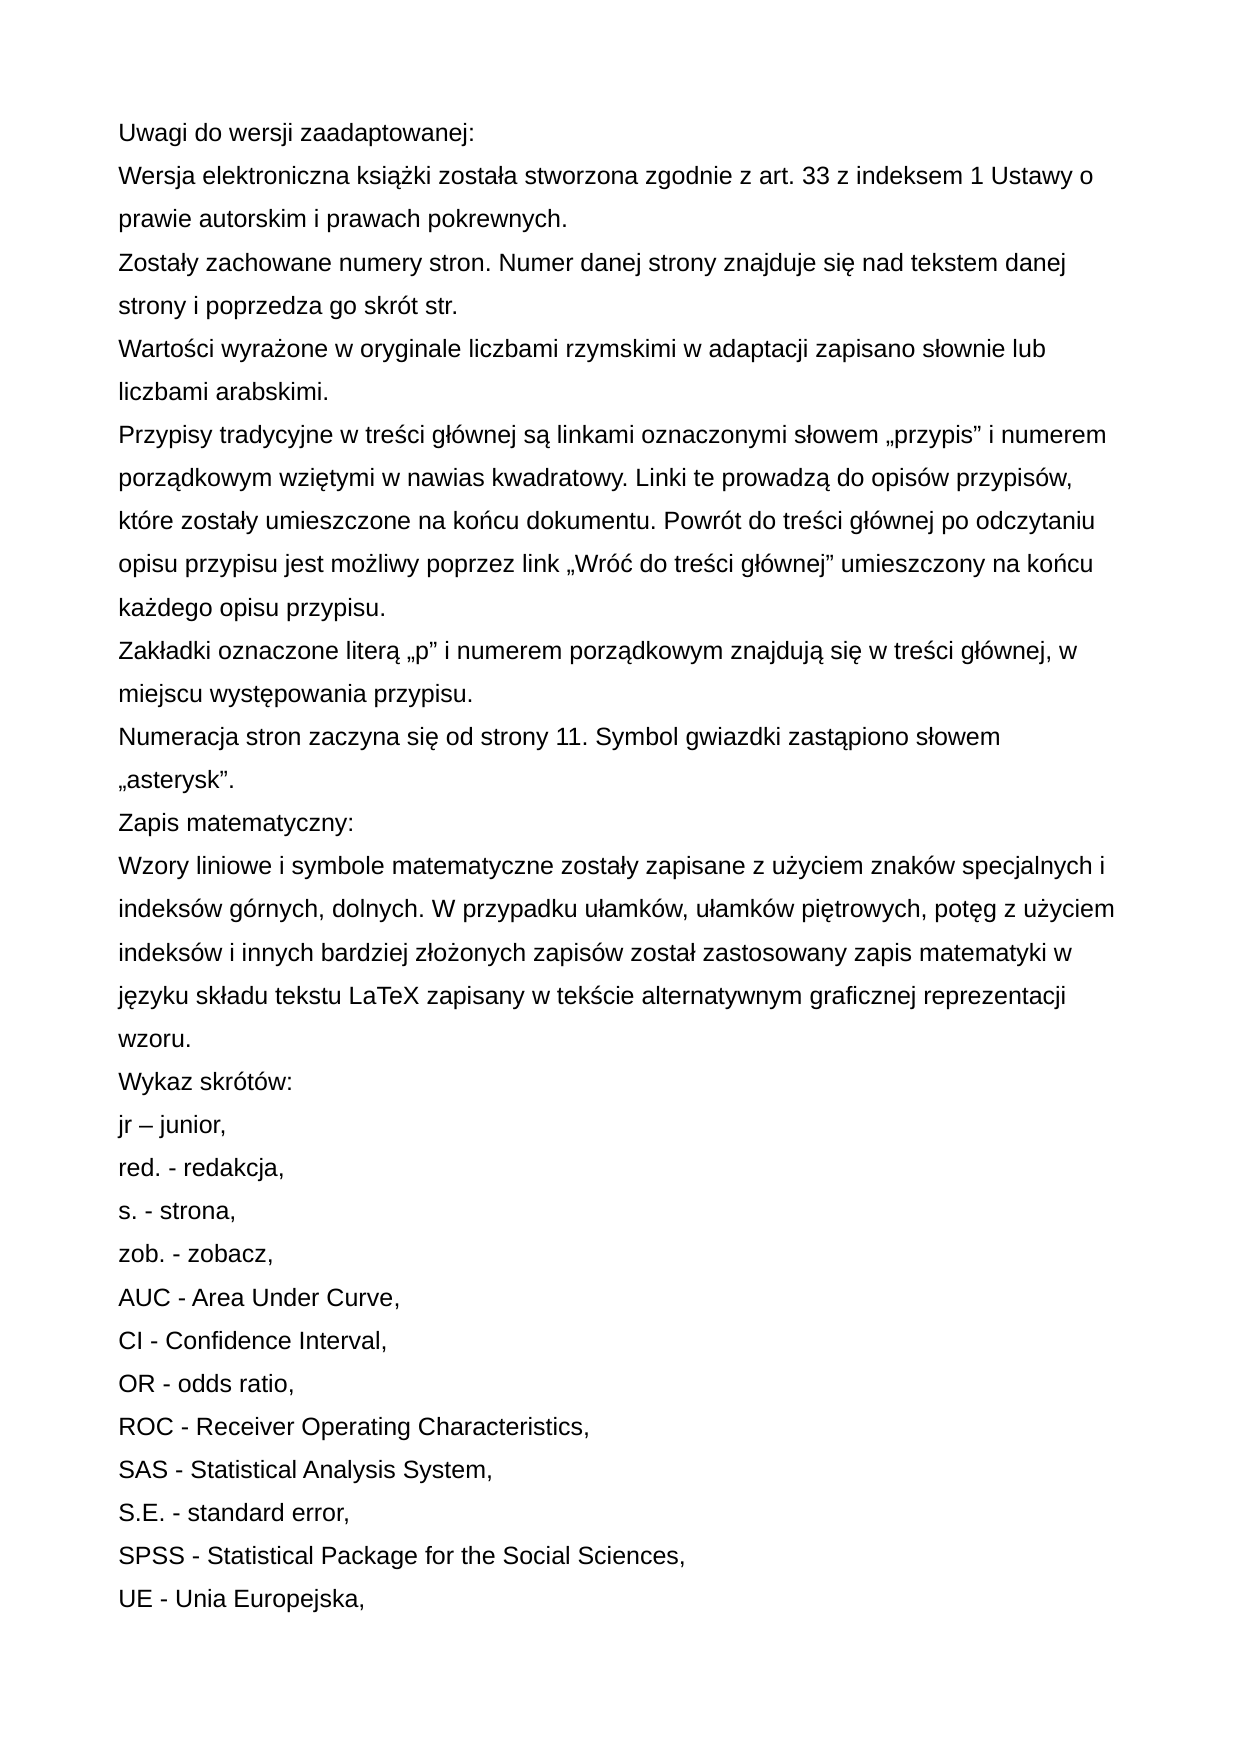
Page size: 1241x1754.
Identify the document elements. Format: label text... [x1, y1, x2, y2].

text AUC - Area Under Curve, [118, 1282, 1122, 1311]
text Wykaz skrótów: [118, 1067, 1122, 1096]
text zob. - zobacz, [118, 1239, 1122, 1268]
text Zapis matematyczny: [118, 808, 1122, 837]
text Wersja elektroniczna książki została stworzona zgodnie z art. 33 z indeksem 1 Ustawy o prawie autorskim i prawach pokrewnych. [118, 161, 1122, 233]
text Zakładki oznaczone literą „p” i numerem porządkowym znajdują się w treści głównej, w miejscu występowania przypisu. [118, 636, 1122, 707]
text Uwagi do wersji zaadaptowanej: [118, 118, 1122, 147]
text Przypisy tradycyjne w treści głównej są linkami oznaczonymi słowem „przypis” i numerem porządkowym wziętymi w nawias kwadratowy. Linki te prowadzą do opisów przypisów, które zostały umieszczone na końcu dokumentu. Powrót do treści głównej po odczytaniu opisu przypisu jest możliwy poprzez link „Wróć do treści głównej” umieszczony na końcu każdego opisu przypisu. [118, 420, 1122, 621]
text CI - Confidence Interval, [118, 1326, 1122, 1354]
text OR - odds ratio, [118, 1369, 1122, 1397]
text SPSS - Statistical Package for the Social Sciences, [118, 1541, 1122, 1570]
text Zostały zachowane numery stron. Numer danej strony znajduje się nad tekstem danej strony i poprzedza go skrót str. [118, 247, 1122, 319]
text Numeracja stron zaczyna się od strony 11. Symbol gwiazdki zastąpiono słowem „asterysk”. [118, 722, 1122, 794]
text ROC - Receiver Operating Characteristics, [118, 1412, 1122, 1441]
text red. - redakcja, [118, 1153, 1122, 1182]
text S.E. - standard error, [118, 1498, 1122, 1527]
text s. - strona, [118, 1196, 1122, 1225]
text Wzory liniowe i symbole matematyczne zostały zapisane z użyciem znaków specjalnych i indeksów górnych, dolnych. W przypadku ułamków, ułamków piętrowych, potęg z użyciem indeksów i innych bardziej złożonych zapisów został zastosowany zapis matematyki w języku składu tekstu LaTeX zapisany w tekście alternatywnym graficznej reprezentacji wzoru. [118, 851, 1122, 1052]
text SAS - Statistical Analysis System, [118, 1455, 1122, 1484]
text jr – junior, [118, 1110, 1122, 1139]
text UE - Unia Europejska, [118, 1584, 1122, 1613]
text Wartości wyrażone w oryginale liczbami rzymskimi w adaptacji zapisano słownie lub liczbami arabskimi. [118, 334, 1122, 406]
